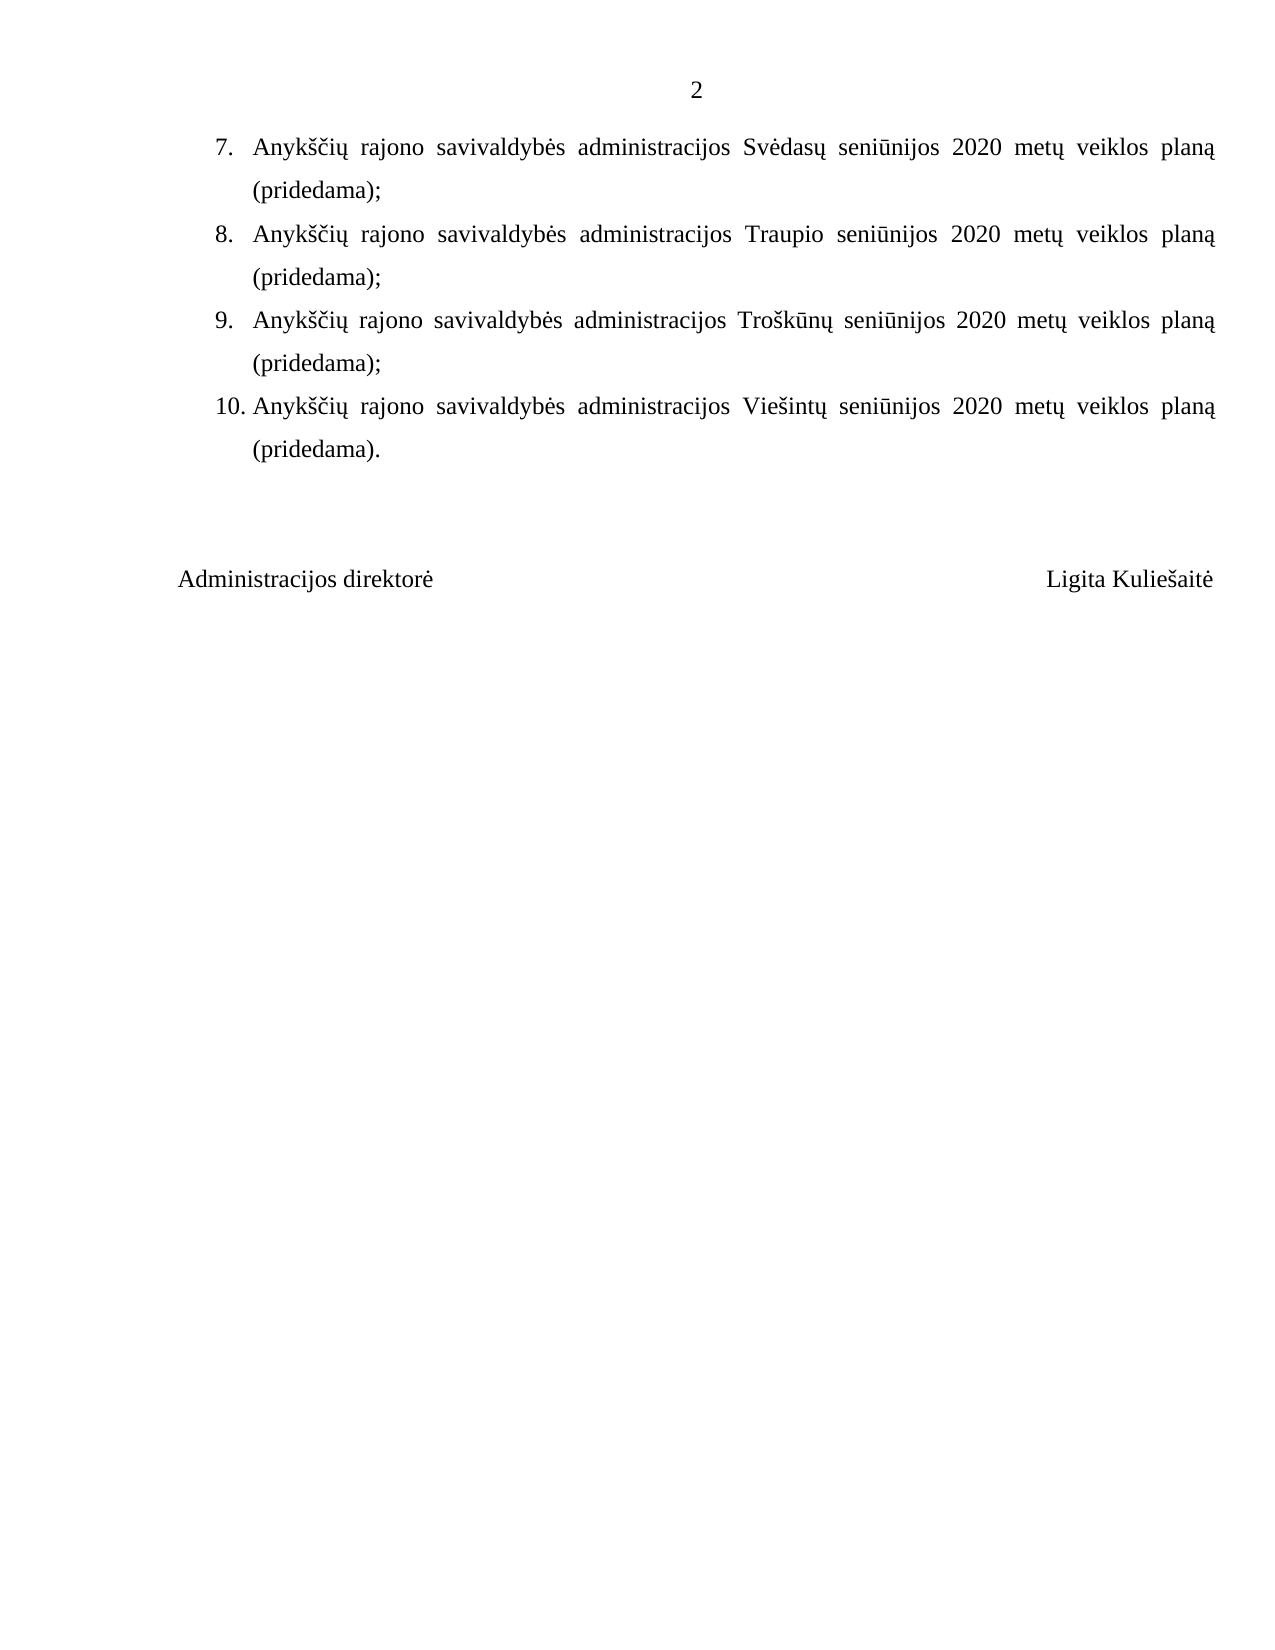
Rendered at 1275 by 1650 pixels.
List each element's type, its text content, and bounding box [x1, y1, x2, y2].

text 10. Anykščių rajono savivaldybės administracijos Viešintų seniūnijos 2020 metų veiklos planą (pridedama). [215, 391, 1216, 463]
text 7. Anykščių rajono savivaldybės administracijos Svėdasų seniūnijos 2020 metų veiklos planą (pridedama); [215, 132, 1216, 204]
text 8. Anykščių rajono savivaldybės administracijos Traupio seniūnijos 2020 metų veiklos planą (pridedama); [215, 219, 1216, 291]
text Administracijos direktorė Ligita Kuliešaitė [177, 564, 1216, 592]
text 9. Anykščių rajono savivaldybės administracijos Troškūnų seniūnijos 2020 metų veiklos planą (pridedama); [215, 305, 1216, 377]
